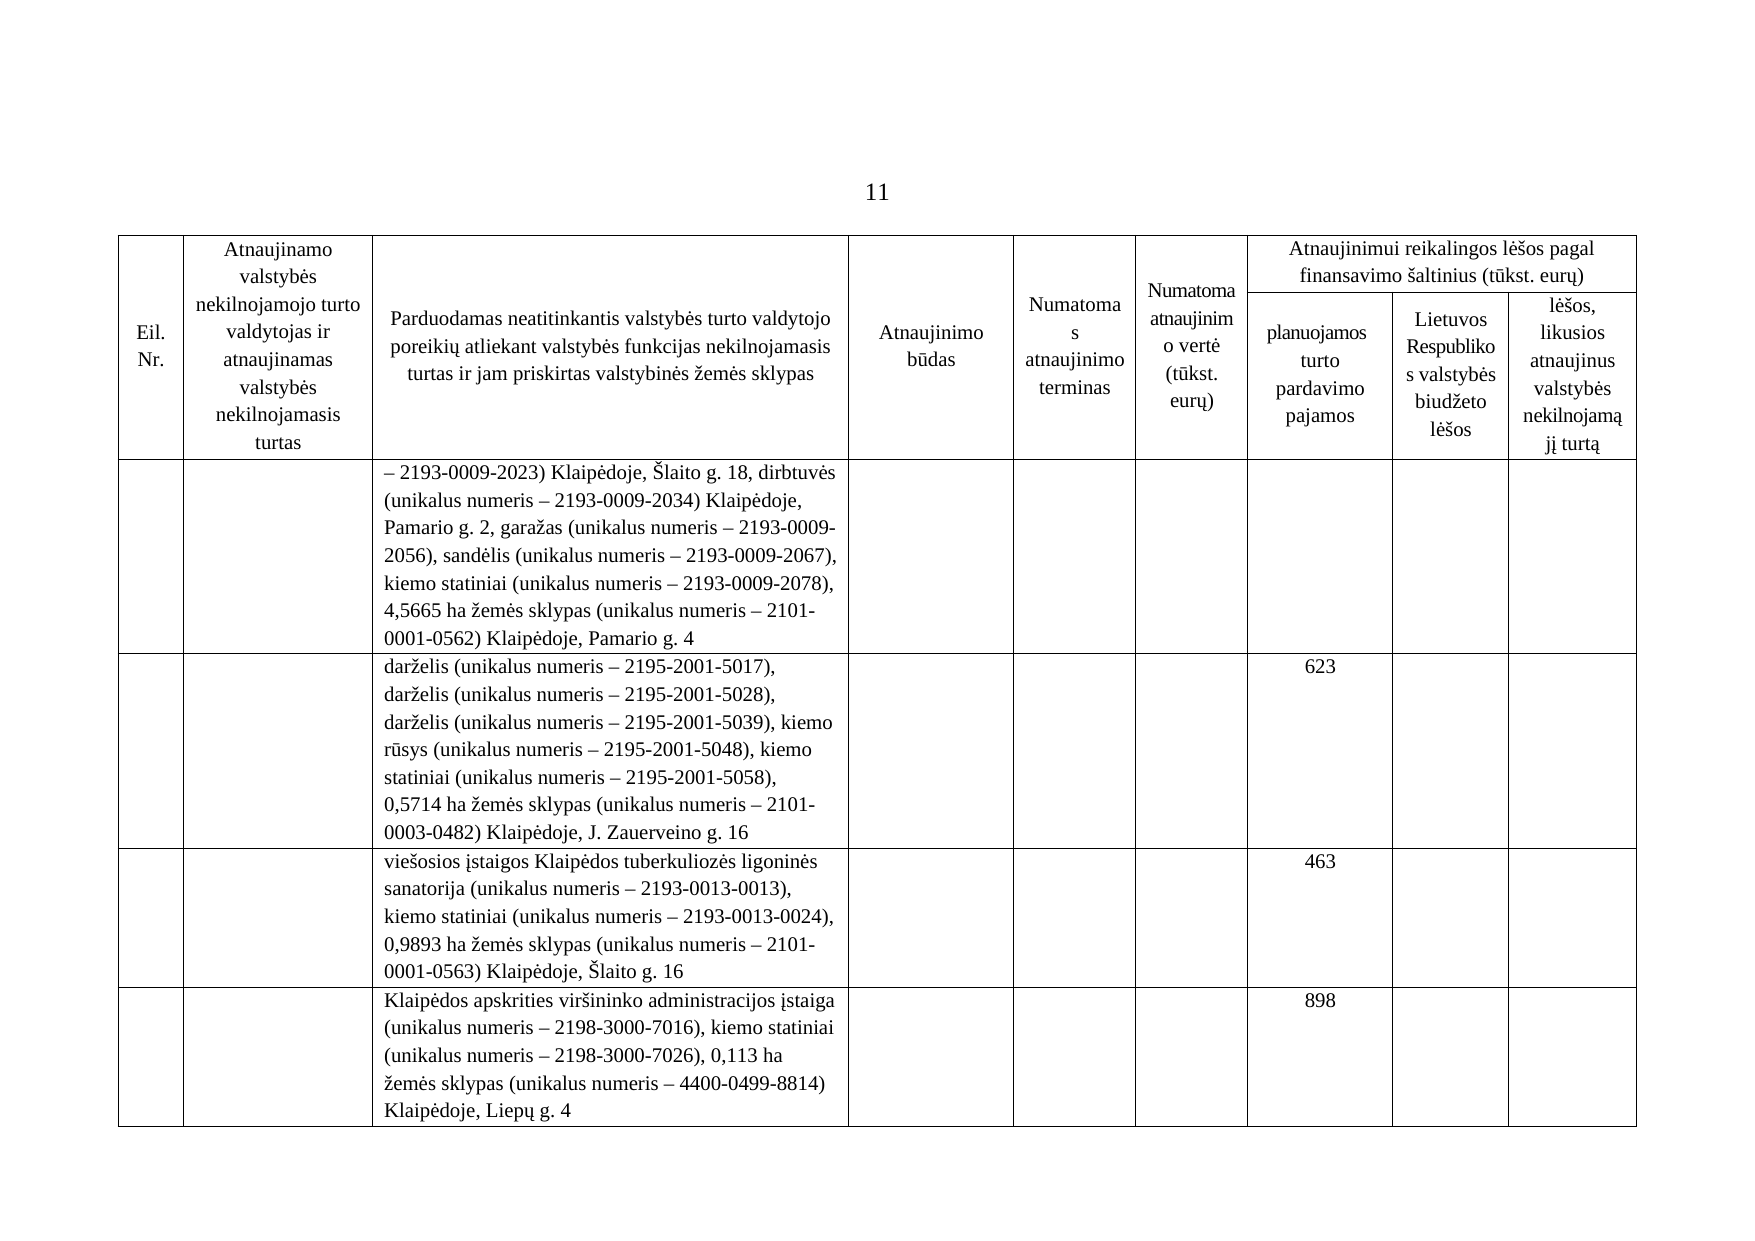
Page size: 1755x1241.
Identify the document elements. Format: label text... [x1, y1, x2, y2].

table_cell [119, 988, 183, 1126]
table_header Numatomas atnaujinimo terminas [1014, 236, 1135, 459]
table_header Eil. Nr. [119, 236, 183, 459]
table_cell 898 [1248, 988, 1392, 1126]
table_cell [1509, 460, 1636, 653]
table_cell [1509, 849, 1636, 987]
table_cell Lietuvos Respublikos valstybės biudžeto lėšos [1393, 293, 1508, 459]
table_cell [184, 988, 372, 1126]
table_header Atnaujinamo valstybės nekilnojamojo turto valdytojas ir atnaujinamas valstybės nekilnojamasis turtas [184, 236, 372, 459]
table_cell – 2193-0009-2023) Klaipėdoje, Šlaito g. 18, dirbtuvės (unikalus numeris – 2193-0009-2034) Klaipėdoje, Pamario g. 2, garažas (unikalus numeris – 2193-0009-2056), sandėlis (unikalus numeris – 2193-0009-2067), kiemo statiniai (unikalus numeris – 2193-0009-2078), 4,5665 ha žemės sklypas (unikalus numeris – 2101-0001-0562) Klaipėdoje, Pamario g. 4 [373, 460, 848, 653]
table_cell Klaipėdos apskrities viršininko administracijos įstaiga (unikalus numeris – 2198-3000-7016), kiemo statiniai (unikalus numeris – 2198-3000-7026), 0,113 ha žemės sklypas (unikalus numeris – 4400-0499-8814) Klaipėdoje, Liepų g. 4 [373, 988, 848, 1126]
table_cell [1509, 988, 1636, 1126]
table_cell viešosios įstaigos Klaipėdos tuberkuliozės ligoninės sanatorija (unikalus numeris – 2193-0013-0013), kiemo statiniai (unikalus numeris – 2193-0013-0024), 0,9893 ha žemės sklypas (unikalus numeris – 2101-0001-0563) Klaipėdoje, Šlaito g. 16 [373, 849, 848, 987]
table_header Atnaujinimo būdas [849, 236, 1013, 459]
table_cell [119, 460, 183, 653]
table_cell [1014, 849, 1135, 987]
table_cell [1393, 988, 1508, 1126]
table_cell [1393, 849, 1508, 987]
table_cell [119, 849, 183, 987]
table_cell [849, 654, 1013, 848]
table_cell [849, 988, 1013, 1126]
table_cell [1136, 460, 1247, 653]
table_cell [119, 654, 183, 848]
table_cell [1014, 460, 1135, 653]
table_cell [1014, 654, 1135, 848]
table_header Atnaujinimui reikalingos lėšos pagal finansavimo šaltinius (tūkst. eurų) [1248, 236, 1636, 292]
table_header Numatoma atnaujinimo vertė (tūkst. eurų) [1136, 236, 1247, 459]
table_cell [184, 654, 372, 848]
table_cell [1014, 988, 1135, 1126]
table_cell [1248, 460, 1392, 653]
table_cell [1136, 654, 1247, 848]
table_cell lėšos, likusios atnaujinus valstybės nekilnojamąjį turtą [1509, 293, 1636, 459]
table_cell planuojamos turto pardavimo pajamos [1248, 293, 1392, 459]
table_cell [1393, 460, 1508, 653]
table_cell darželis (unikalus numeris – 2195-2001-5017), darželis (unikalus numeris – 2195-2001-5028), darželis (unikalus numeris – 2195-2001-5039), kiemo rūsys (unikalus numeris – 2195-2001-5048), kiemo statiniai (unikalus numeris – 2195-2001-5058), 0,5714 ha žemės sklypas (unikalus numeris – 2101-0003-0482) Klaipėdoje, J. Zauerveino g. 16 [373, 654, 848, 848]
table_cell [1509, 654, 1636, 848]
table_cell [849, 460, 1013, 653]
table_cell [1393, 654, 1508, 848]
table_cell [1136, 849, 1247, 987]
table_cell 463 [1248, 849, 1392, 987]
table_cell [1136, 988, 1247, 1126]
table_cell [184, 460, 372, 653]
table_cell [184, 849, 372, 987]
table_cell 623 [1248, 654, 1392, 848]
table_cell [849, 849, 1013, 987]
table_header Parduodamas neatitinkantis valstybės turto valdytojo poreikių atliekant valstybės funkcijas nekilnojamasis turtas ir jam priskirtas valstybinės žemės sklypas [373, 236, 848, 459]
